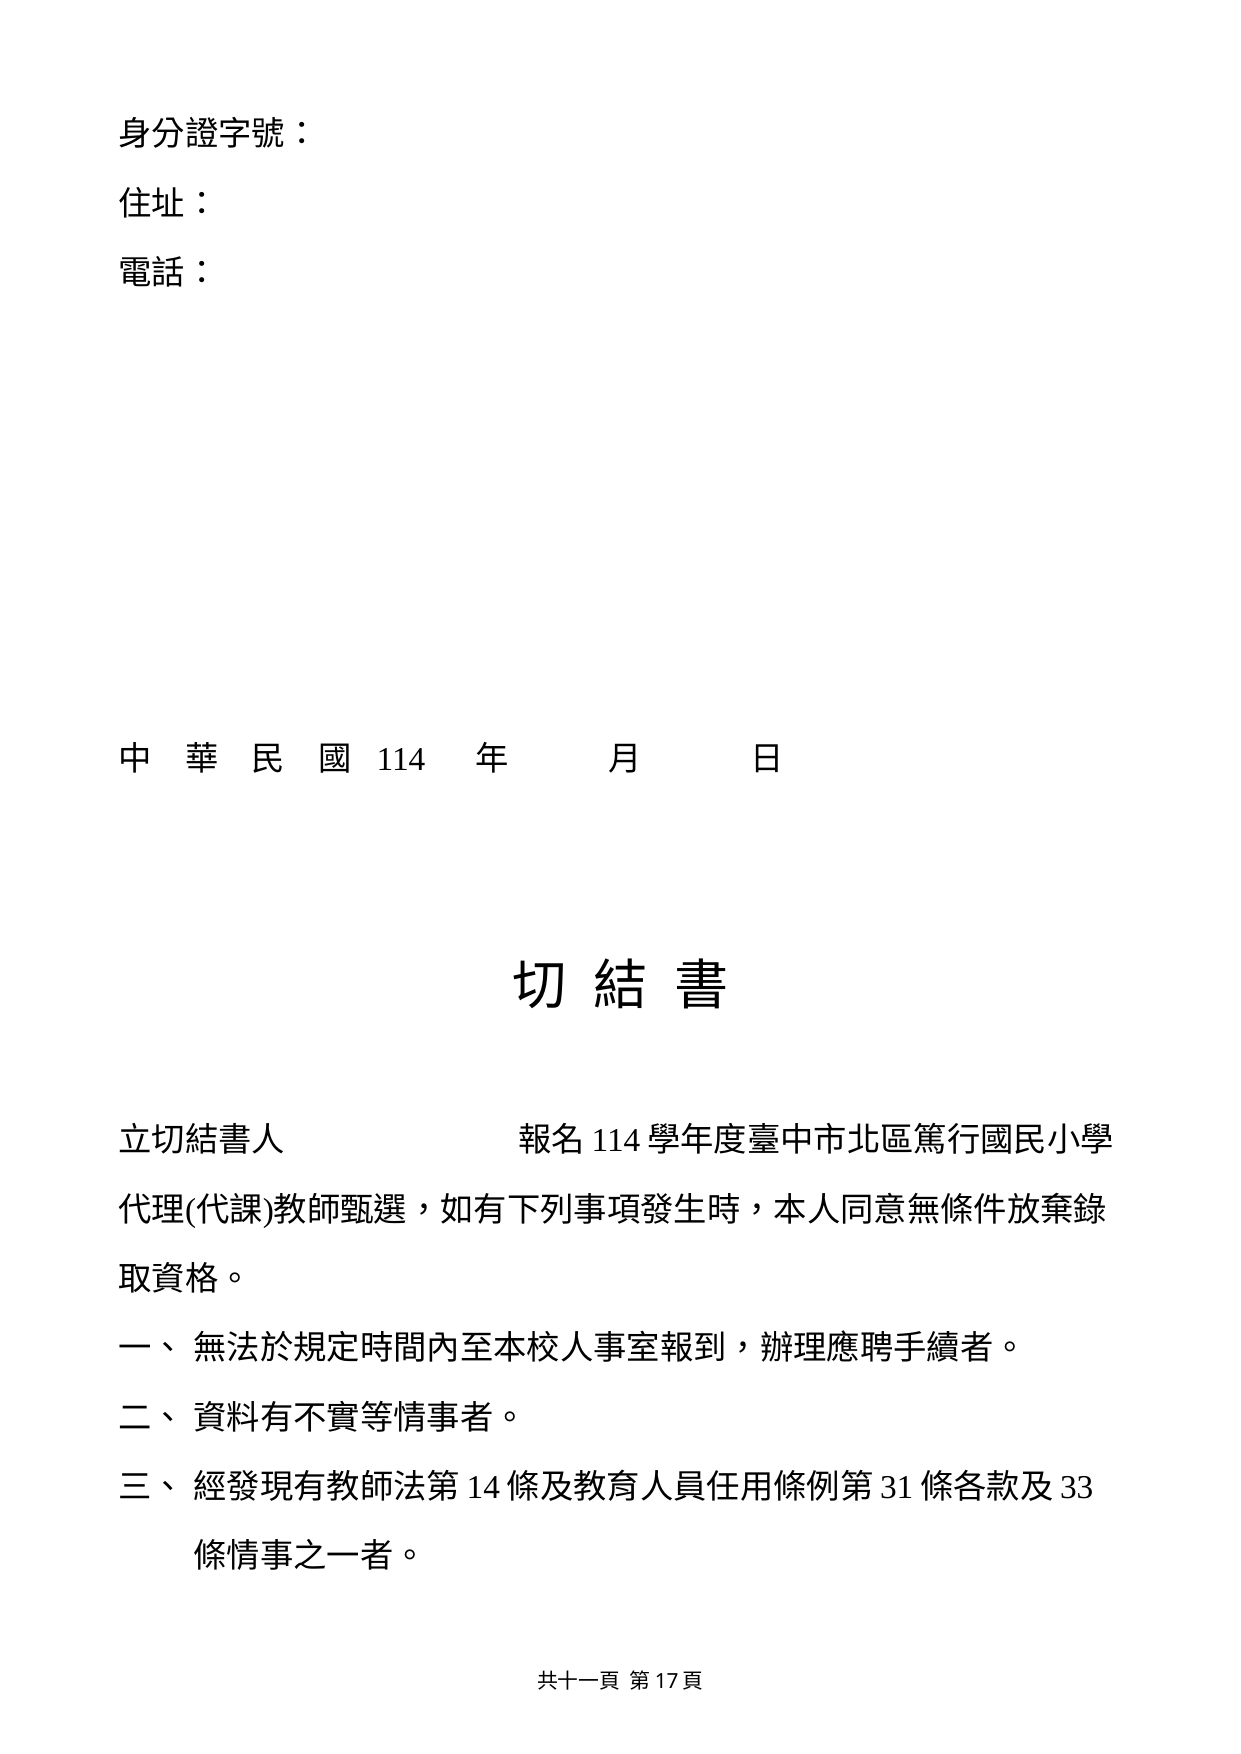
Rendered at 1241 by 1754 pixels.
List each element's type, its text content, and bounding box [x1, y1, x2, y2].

text 立切結書人 報名114學年度臺中市北區篤行國民小學代理(代課)教師甄選，如有下列事項發生時，本人同意無條件放棄錄取資格。 [118, 1102, 1122, 1311]
text 電話： [118, 235, 1122, 304]
list 經發現有教師法第14條及教育人員任用條例第31條各款及33條情事之一者。 [118, 1449, 1122, 1588]
text 身分證字號： [118, 96, 1122, 166]
text 中 華 民 國 114 年 月 日 [118, 721, 1122, 790]
list 資料有不實等情事者。 [118, 1380, 1122, 1449]
text 住址： [118, 166, 1122, 235]
text 切 結 書 [118, 929, 1122, 1033]
list 無法於規定時間內至本校人事室報到，辦理應聘手續者。 [118, 1311, 1122, 1380]
